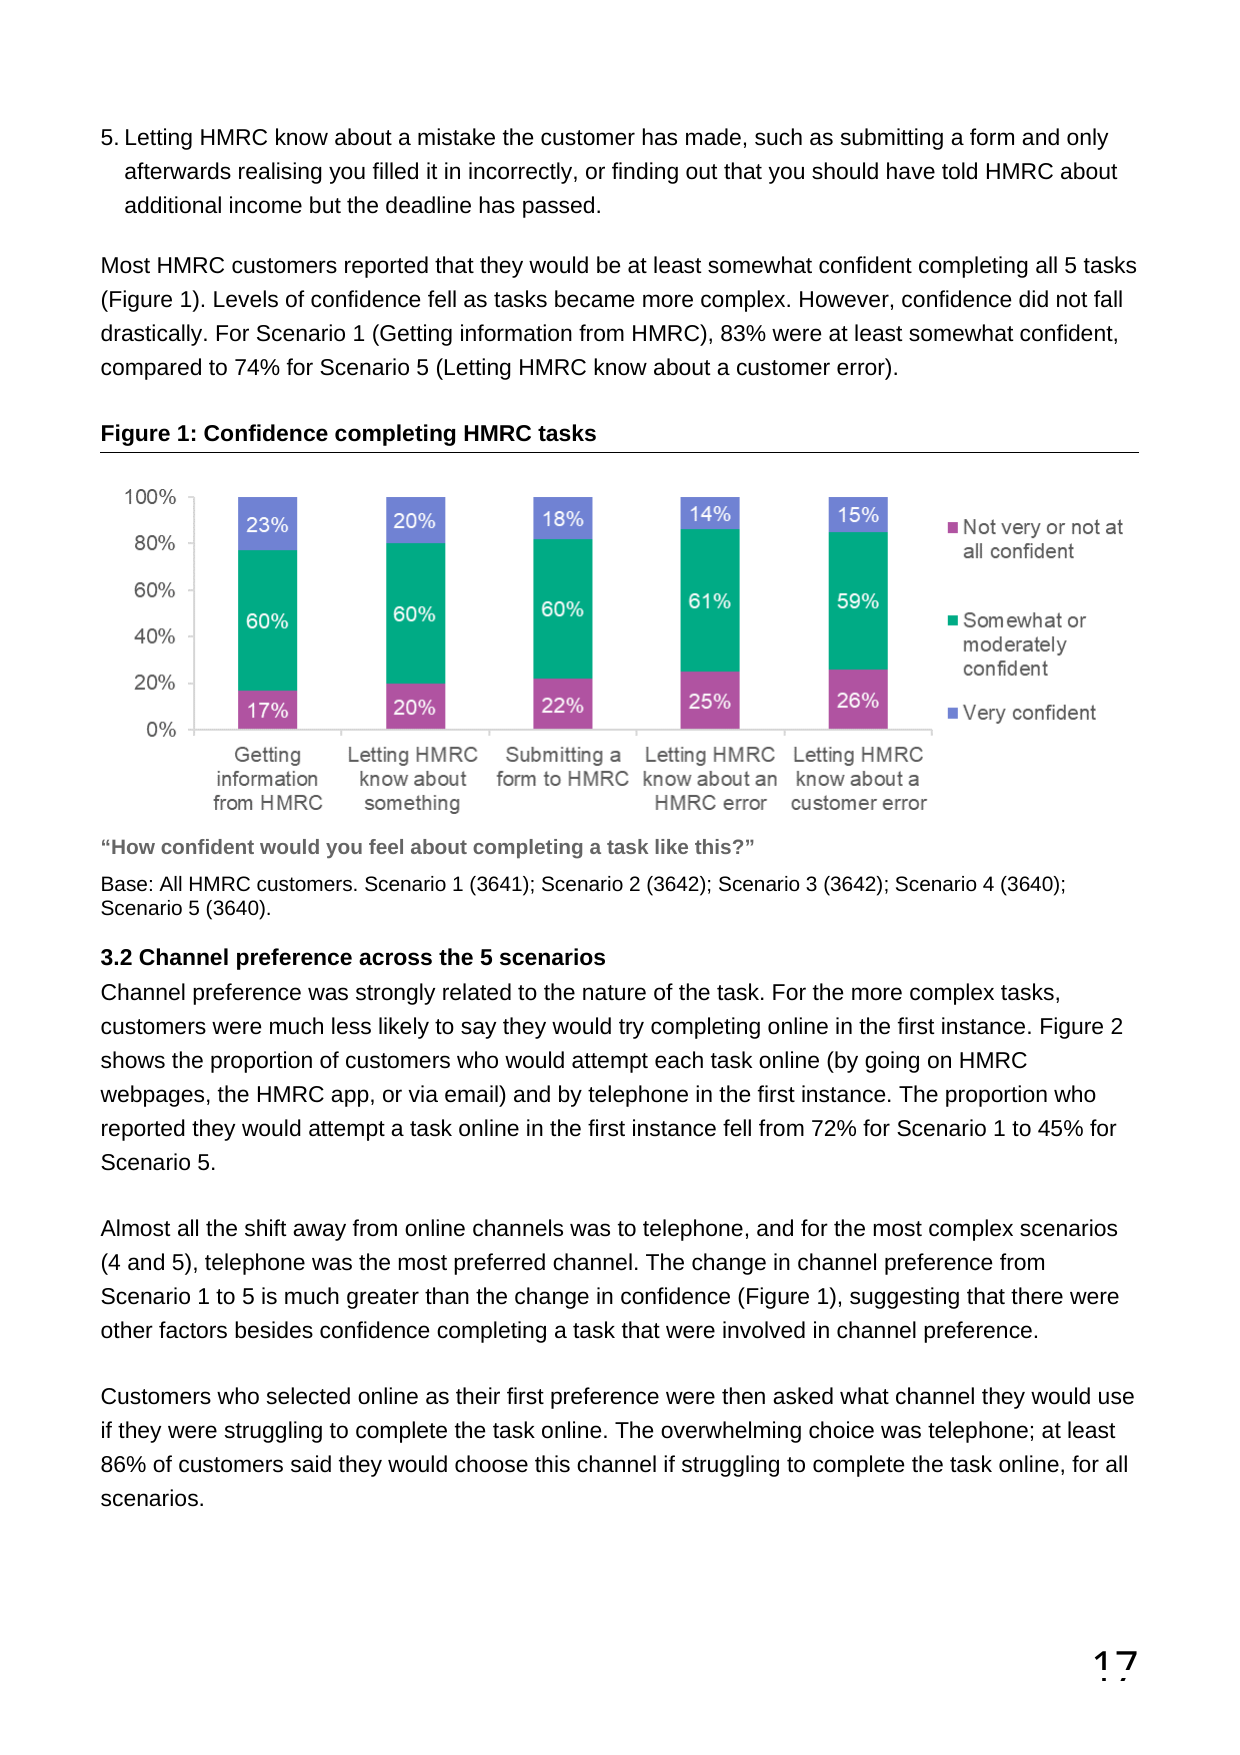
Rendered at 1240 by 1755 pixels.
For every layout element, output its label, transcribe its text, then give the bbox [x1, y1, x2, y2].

subtitle Figure 1: Confidence completing HMRC tasks [100, 419, 1139, 452]
text Almost all the shift away from online channels was to telephone, and for the most complex scenarios (4 and 5), telephone was the most preferred channel. The change in channel preference from Scenario 1 to 5 is much greater than the change in confidence (Figure 1), suggesting that there were other factors besides confidence completing a task that were involved in channel preference. [100, 1215, 1139, 1344]
subtitle 3.2 Channel preference across the 5 scenarios [100, 944, 814, 971]
list Letting HMRC know about a mistake the customer has made, such as submitting a form and only afterwards realising you filled it in incorrectly, or finding out that you should have told HMRC about additional income but the deadline has passed. [100, 124, 1139, 219]
text Customers who selected online as their first preference were then asked what channel they would use if they were struggling to complete the task online. The overwhelming choice was telephone; at least 86% of customers said they would choose this channel if struggling to complete the task online, for all scenarios. [100, 1383, 1139, 1512]
text “How confident would you feel about completing a task like this?” [100, 835, 1139, 859]
text Base: All HMRC customers. Scenario 1 (3641); Scenario 2 (3642); Scenario 3 (3642); Scenario 4 (3640); Scenario 5 (3640). [100, 871, 1139, 919]
text Most HMRC customers reported that they would be at least somewhat confident completing all 5 tasks (Figure 1). Levels of confidence fell as tasks became more complex. However, confidence did not fall drastically. For Scenario 1 (Getting information from HMRC), 83% were at least somewhat confident, compared to 74% for Scenario 5 (Letting HMRC know about a customer error). [100, 252, 1139, 380]
text Channel preference was strongly related to the nature of the task. For the more complex tasks, customers were much less likely to say they would try completing online in the first instance. Figure 2 shows the proportion of customers who would attempt each task online (by going on HMRC webpages, the HMRC app, or via email) and by telephone in the first instance. The proportion who reported they would attempt a task online in the first instance fell from 72% for Scenario 1 to 45% for Scenario 5. [100, 978, 1139, 1176]
